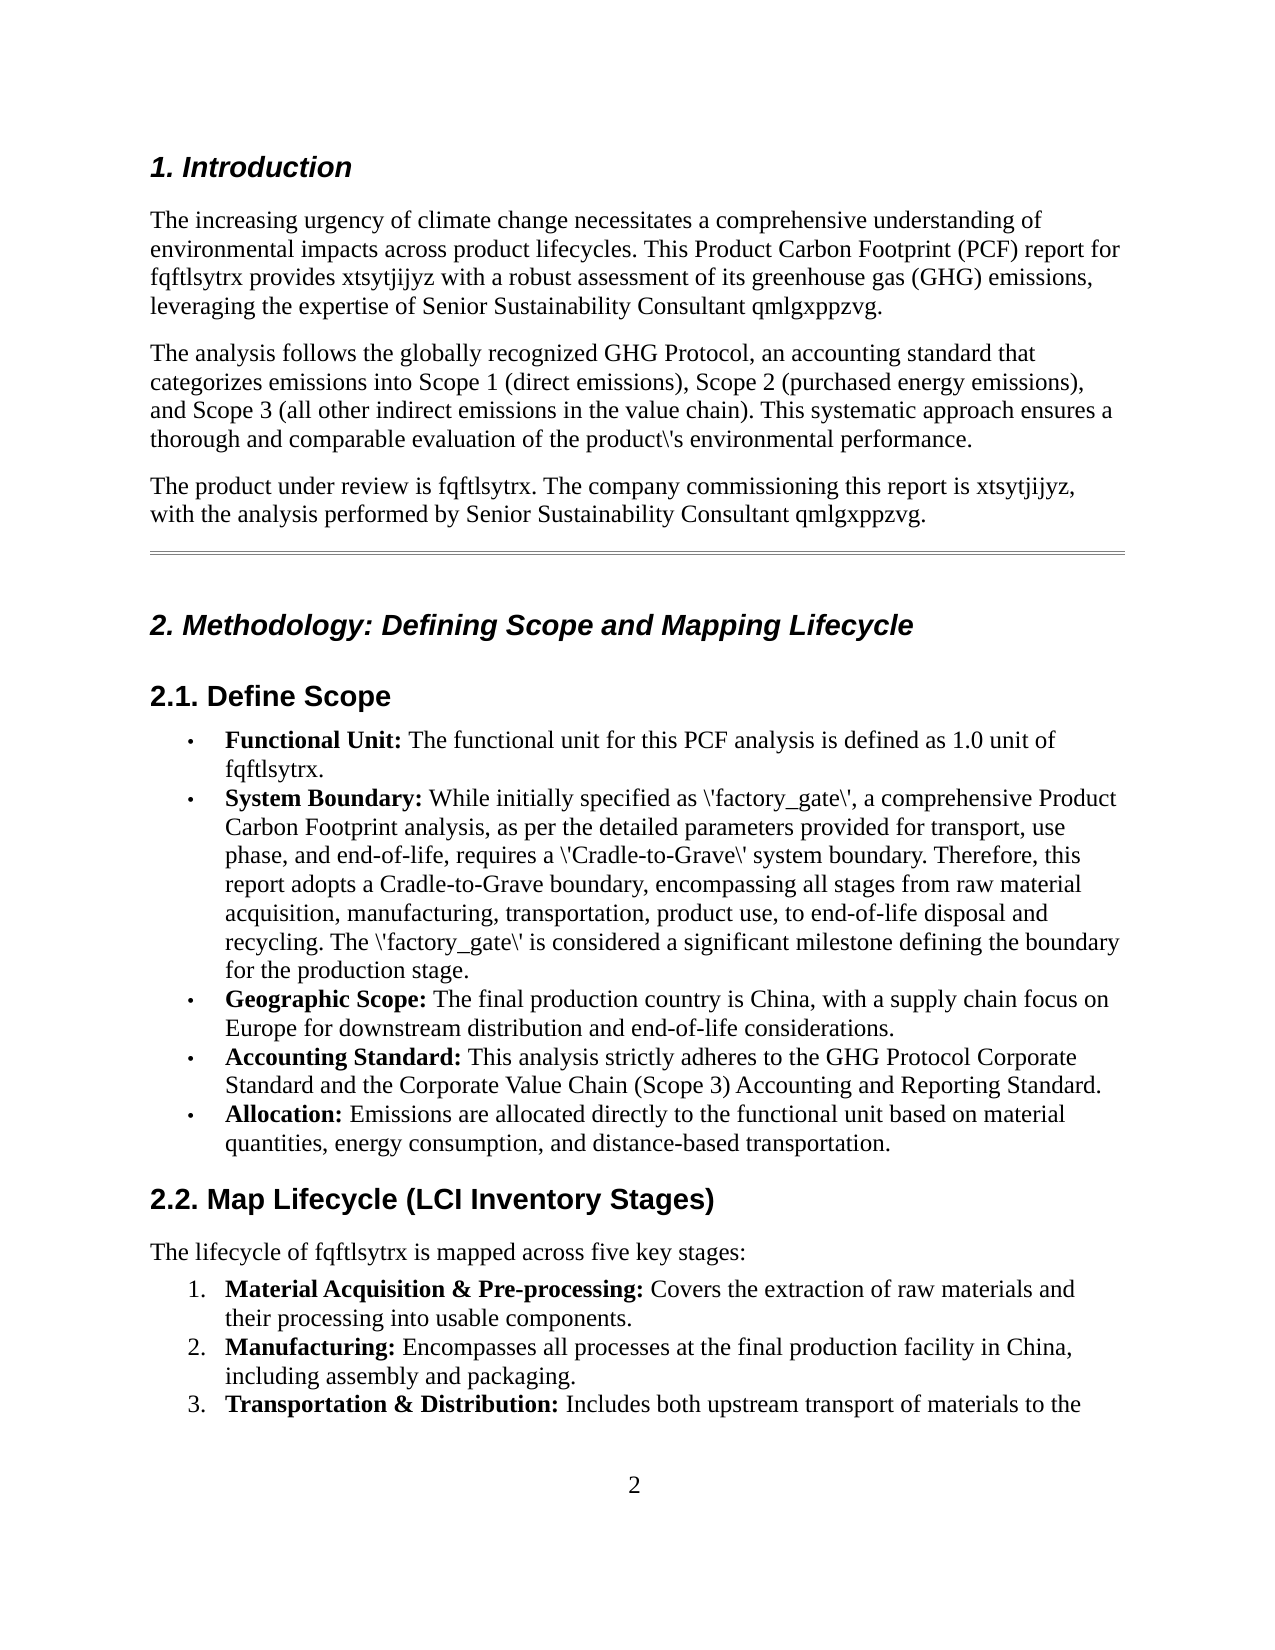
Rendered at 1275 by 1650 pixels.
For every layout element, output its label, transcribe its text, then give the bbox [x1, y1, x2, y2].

list Material Acquisition & Pre-processing: Covers the extraction of raw materials and their processing into usable components. [187, 1274, 1125, 1332]
subtitle 2. Methodology: Defining Scope and Mapping Lifecycle [150, 608, 1125, 642]
list Manufacturing: Encompasses all processes at the final production facility in China, including assembly and packaging. [187, 1332, 1125, 1389]
subtitle 2.1. Define Scope [150, 679, 1125, 713]
text The increasing urgency of climate change necessitates a comprehensive understanding of environmental impacts across product lifecycles. This Product Carbon Footprint (PCF) report for fqftlsytrx provides xtsytjijyz with a robust assessment of its greenhouse gas (GHG) emissions, leveraging the expertise of Senior Sustainability Consultant qmlgxppzvg. [150, 205, 1125, 320]
list Allocation: Emissions are allocated directly to the functional unit based on material quantities, energy consumption, and distance-based transportation. [187, 1099, 1125, 1157]
list System Boundary: While initially specified as \'factory_gate\', a comprehensive Product Carbon Footprint analysis, as per the detailed parameters provided for transport, use phase, and end-of-life, requires a \'Cradle-to-Grave\' system boundary. Therefore, this report adopts a Cradle-to-Grave boundary, encompassing all stages from raw material acquisition, manufacturing, transportation, product use, to end-of-life disposal and recycling. The \'factory_gate\' is considered a significant milestone defining the boundary for the production stage. [187, 783, 1125, 984]
text The analysis follows the globally recognized GHG Protocol, an accounting standard that categorizes emissions into Scope 1 (direct emissions), Scope 2 (purchased energy emissions), and Scope 3 (all other indirect emissions in the value chain). This systematic approach ensures a thorough and comparable evaluation of the product\'s environmental performance. [150, 338, 1125, 453]
text The product under review is fqftlsytrx. The company commissioning this report is xtsytjijyz, with the analysis performed by Senior Sustainability Consultant qmlgxppzvg. [150, 471, 1125, 528]
list Functional Unit: The functional unit for this PCF analysis is defined as 1.0 unit of fqftlsytrx. [187, 726, 1125, 783]
list Accounting Standard: This analysis strictly adheres to the GHG Protocol Corporate Standard and the Corporate Value Chain (Scope 3) Accounting and Reporting Standard. [187, 1042, 1125, 1099]
list Transportation & Distribution: Includes both upstream transport of materials to the [187, 1389, 1125, 1418]
list Geographic Scope: The final production country is China, with a supply chain focus on Europe for downstream distribution and end-of-life considerations. [187, 984, 1125, 1042]
subtitle 1. Introduction [150, 150, 1125, 183]
text The lifecycle of fqftlsytrx is mapped across five key stages: [150, 1237, 1125, 1266]
subtitle 2.2. Map Lifecycle (LCI Inventory Stages) [150, 1182, 1125, 1215]
